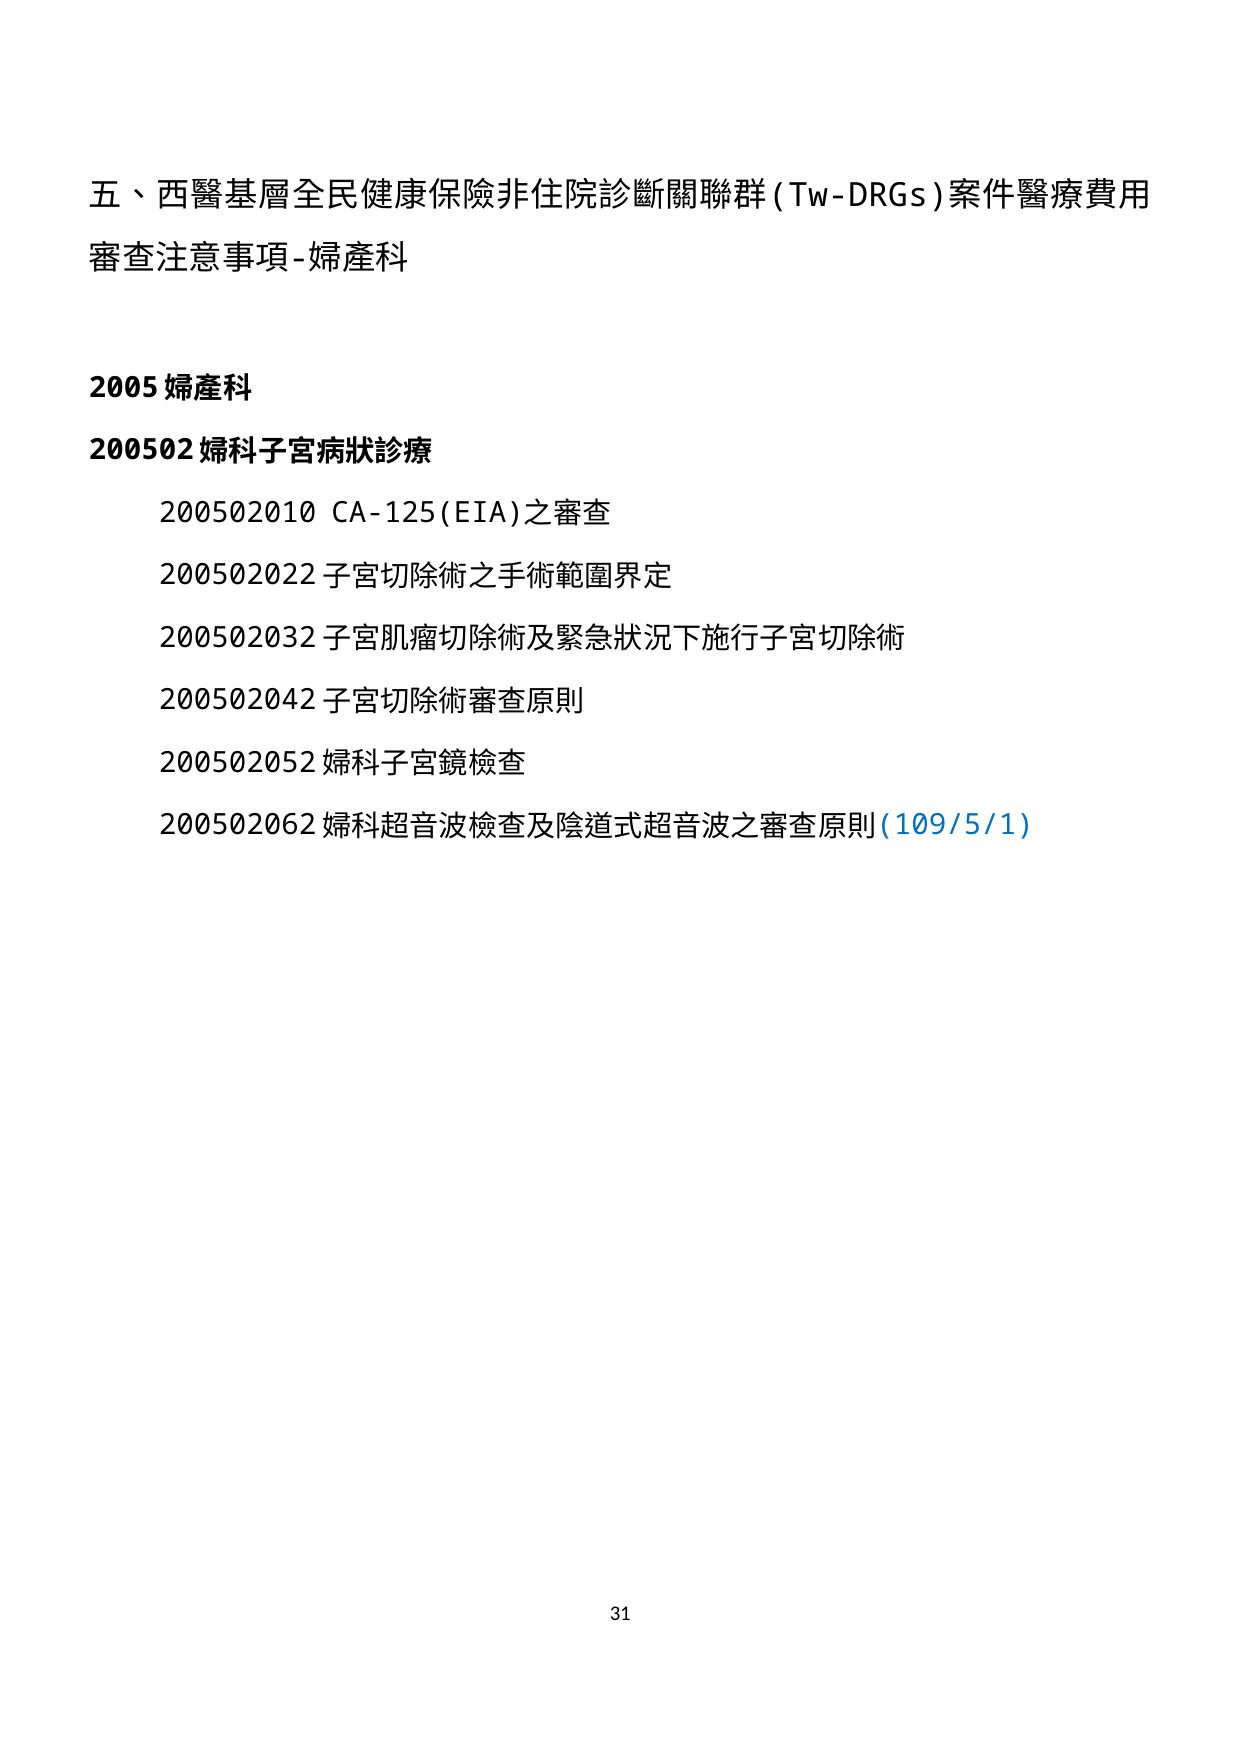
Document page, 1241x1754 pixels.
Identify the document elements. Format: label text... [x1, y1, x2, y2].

text 200502婦科子宮病狀診療 [89, 407, 1152, 469]
text 200502032子宮肌瘤切除術及緊急狀況下施行子宮切除術 [89, 594, 1152, 657]
text 五、西醫基層全民健康保險非住院診斷關聯群(Tw-DRGs)案件醫療費用審查注意事項-婦產科 [89, 157, 1152, 282]
text 2005婦產科 [89, 344, 1152, 407]
text 200502042子宮切除術審查原則 [89, 657, 1152, 719]
text 200502010 CA-125(EIA)之審查 [89, 469, 1152, 532]
text 200502022子宮切除術之手術範圍界定 [89, 532, 1152, 594]
text 200502062婦科超音波檢查及陰道式超音波之審查原則(109/5/1) [89, 782, 1152, 844]
text 200502052婦科子宮鏡檢查 [89, 719, 1152, 782]
